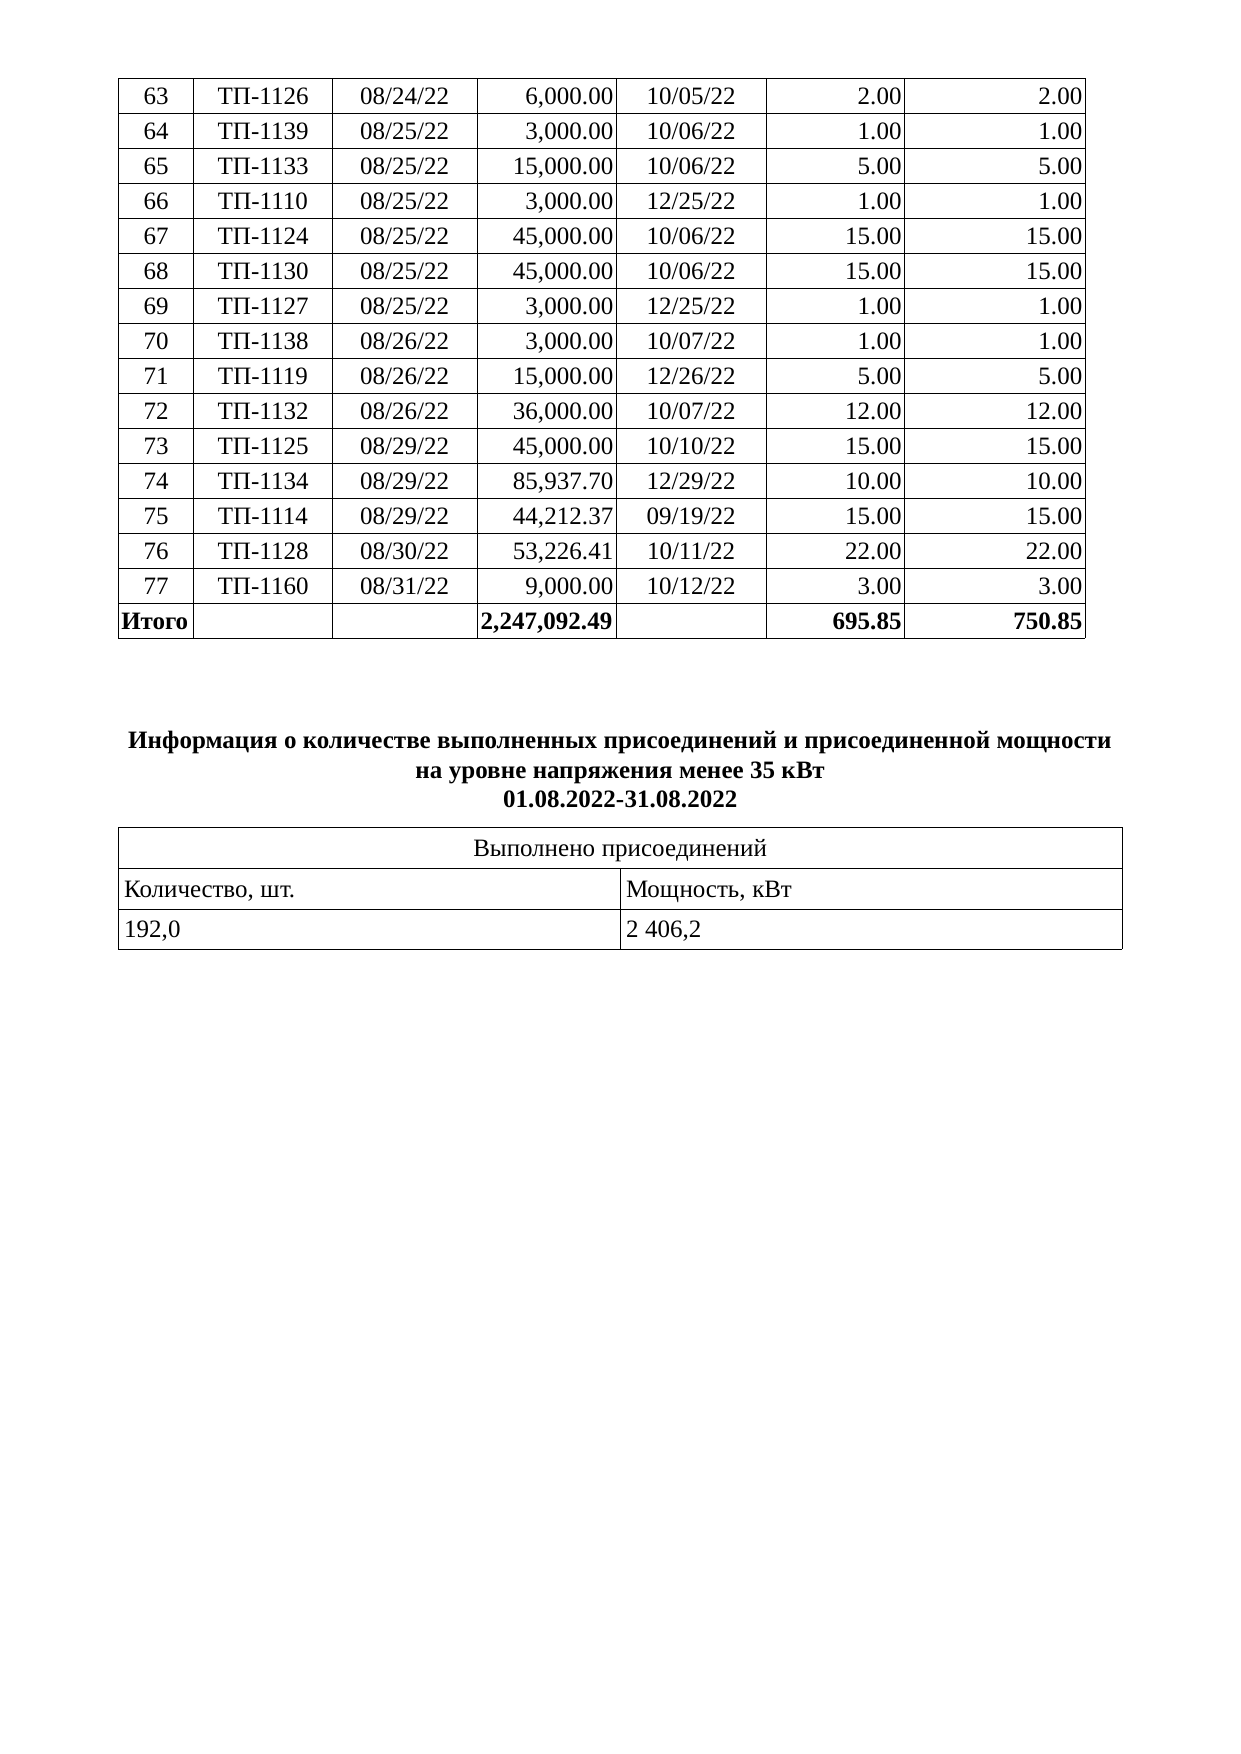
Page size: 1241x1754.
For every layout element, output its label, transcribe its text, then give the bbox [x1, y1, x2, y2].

table_cell 06.10.22 [617, 149, 766, 183]
table_cell 22,00 [905, 534, 1085, 568]
table_cell 25.08.22 [333, 289, 477, 323]
table_cell 1,00 [905, 114, 1085, 148]
table_cell ТП-1119 [194, 359, 332, 393]
table_cell 29.12.22 [617, 464, 766, 498]
table_cell 1,00 [905, 324, 1085, 358]
table_cell Итого [119, 604, 193, 638]
table_cell 10,00 [767, 464, 904, 498]
table_cell 07.10.22 [617, 394, 766, 428]
table_cell 11.10.22 [617, 534, 766, 568]
table_cell 750,85 [905, 604, 1085, 638]
table_cell ТП-1132 [194, 394, 332, 428]
table_cell 26.08.22 [333, 324, 477, 358]
table_cell 2,00 [905, 79, 1085, 113]
table_cell ТП-1128 [194, 534, 332, 568]
table_cell 1,00 [767, 184, 904, 218]
table_cell 1,00 [905, 289, 1085, 323]
table_cell 5,00 [767, 359, 904, 393]
table_cell 63 [119, 79, 193, 113]
table_cell 31.08.22 [333, 569, 477, 603]
table_header Выполнено присоединений [119, 828, 1122, 868]
table_cell Количество, шт. [119, 869, 620, 908]
table_cell 6 000,00 [478, 79, 616, 113]
table_cell 25.08.22 [333, 184, 477, 218]
table_cell 25.12.22 [617, 184, 766, 218]
table_cell 5,00 [905, 149, 1085, 183]
table_cell 25.08.22 [333, 114, 477, 148]
table_cell 3 000,00 [478, 289, 616, 323]
table_cell 1,00 [767, 324, 904, 358]
table_cell 3 000,00 [478, 114, 616, 148]
table_cell 25.08.22 [333, 149, 477, 183]
table_cell 74 [119, 464, 193, 498]
table_cell 26.12.22 [617, 359, 766, 393]
table_cell ТП-1125 [194, 429, 332, 463]
table_cell 192,0 [119, 910, 620, 949]
table_cell 15,00 [905, 254, 1085, 288]
table_cell 45 000,00 [478, 254, 616, 288]
table_cell 30.08.22 [333, 534, 477, 568]
table_cell Мощность, кВт [621, 869, 1122, 908]
table_cell 29.08.22 [333, 429, 477, 463]
table_cell 5,00 [905, 359, 1085, 393]
table_cell 06.10.22 [617, 219, 766, 253]
table_cell 10,00 [905, 464, 1085, 498]
table_cell [333, 604, 477, 638]
table_cell 12,00 [767, 394, 904, 428]
table_cell 3 000,00 [478, 324, 616, 358]
table_cell ТП-1110 [194, 184, 332, 218]
table_cell [617, 604, 766, 638]
table_cell 07.10.22 [617, 324, 766, 358]
table_cell ТП-1130 [194, 254, 332, 288]
table_cell 26.08.22 [333, 359, 477, 393]
table_cell 45 000,00 [478, 219, 616, 253]
table_cell 73 [119, 429, 193, 463]
table_cell 85 937,70 [478, 464, 616, 498]
table_cell 45 000,00 [478, 429, 616, 463]
table_cell 10.10.22 [617, 429, 766, 463]
table_cell 9 000,00 [478, 569, 616, 603]
table_cell 12,00 [905, 394, 1085, 428]
table_cell 76 [119, 534, 193, 568]
table_cell ТП-1138 [194, 324, 332, 358]
table_cell 68 [119, 254, 193, 288]
table_cell 71 [119, 359, 193, 393]
table_cell ТП-1133 [194, 149, 332, 183]
table_cell 15 000,00 [478, 359, 616, 393]
table_cell 67 [119, 219, 193, 253]
table_cell 25.12.22 [617, 289, 766, 323]
table_cell 36 000,00 [478, 394, 616, 428]
table_cell 65 [119, 149, 193, 183]
table_cell 1,00 [767, 114, 904, 148]
table_cell 15,00 [905, 499, 1085, 533]
table_cell 2,00 [767, 79, 904, 113]
table_cell 29.08.22 [333, 499, 477, 533]
table_cell 25.08.22 [333, 254, 477, 288]
table_cell 1,00 [767, 289, 904, 323]
table_cell 44 212,37 [478, 499, 616, 533]
table_cell 22,00 [767, 534, 904, 568]
table_cell 24.08.22 [333, 79, 477, 113]
table_cell 15,00 [905, 429, 1085, 463]
table_cell 3,00 [767, 569, 904, 603]
table_cell 66 [119, 184, 193, 218]
table_cell 06.10.22 [617, 254, 766, 288]
table_cell 15,00 [767, 429, 904, 463]
table_cell 25.08.22 [333, 219, 477, 253]
table_cell 695,85 [767, 604, 904, 638]
table_cell 1,00 [905, 184, 1085, 218]
table_cell ТП-1160 [194, 569, 332, 603]
table_cell ТП-1127 [194, 289, 332, 323]
table_cell 70 [119, 324, 193, 358]
table_cell 15,00 [767, 499, 904, 533]
table_cell 19.09.22 [617, 499, 766, 533]
table_cell 5,00 [767, 149, 904, 183]
table_cell 15 000,00 [478, 149, 616, 183]
table_cell ТП-1114 [194, 499, 332, 533]
table_cell 29.08.22 [333, 464, 477, 498]
table_cell ТП-1139 [194, 114, 332, 148]
table_cell ТП-1124 [194, 219, 332, 253]
table_cell 3 000,00 [478, 184, 616, 218]
table_cell 3,00 [905, 569, 1085, 603]
table_cell 05.10.22 [617, 79, 766, 113]
table_cell 72 [119, 394, 193, 428]
table_cell 75 [119, 499, 193, 533]
table_cell 12.10.22 [617, 569, 766, 603]
table_cell 15,00 [905, 219, 1085, 253]
table_cell 2 247 092,49 [478, 604, 616, 638]
table_cell 2 406,2 [621, 910, 1122, 949]
table_cell 53 226,41 [478, 534, 616, 568]
table_cell 64 [119, 114, 193, 148]
table_cell [194, 604, 332, 638]
table_cell 15,00 [767, 254, 904, 288]
table_cell ТП-1134 [194, 464, 332, 498]
table_cell 77 [119, 569, 193, 603]
table_cell 69 [119, 289, 193, 323]
text 01.08.2022-31.08.2022 [118, 783, 1122, 813]
table_cell 06.10.22 [617, 114, 766, 148]
table_cell 15,00 [767, 219, 904, 253]
table_cell 26.08.22 [333, 394, 477, 428]
table_cell ТП-1126 [194, 79, 332, 113]
